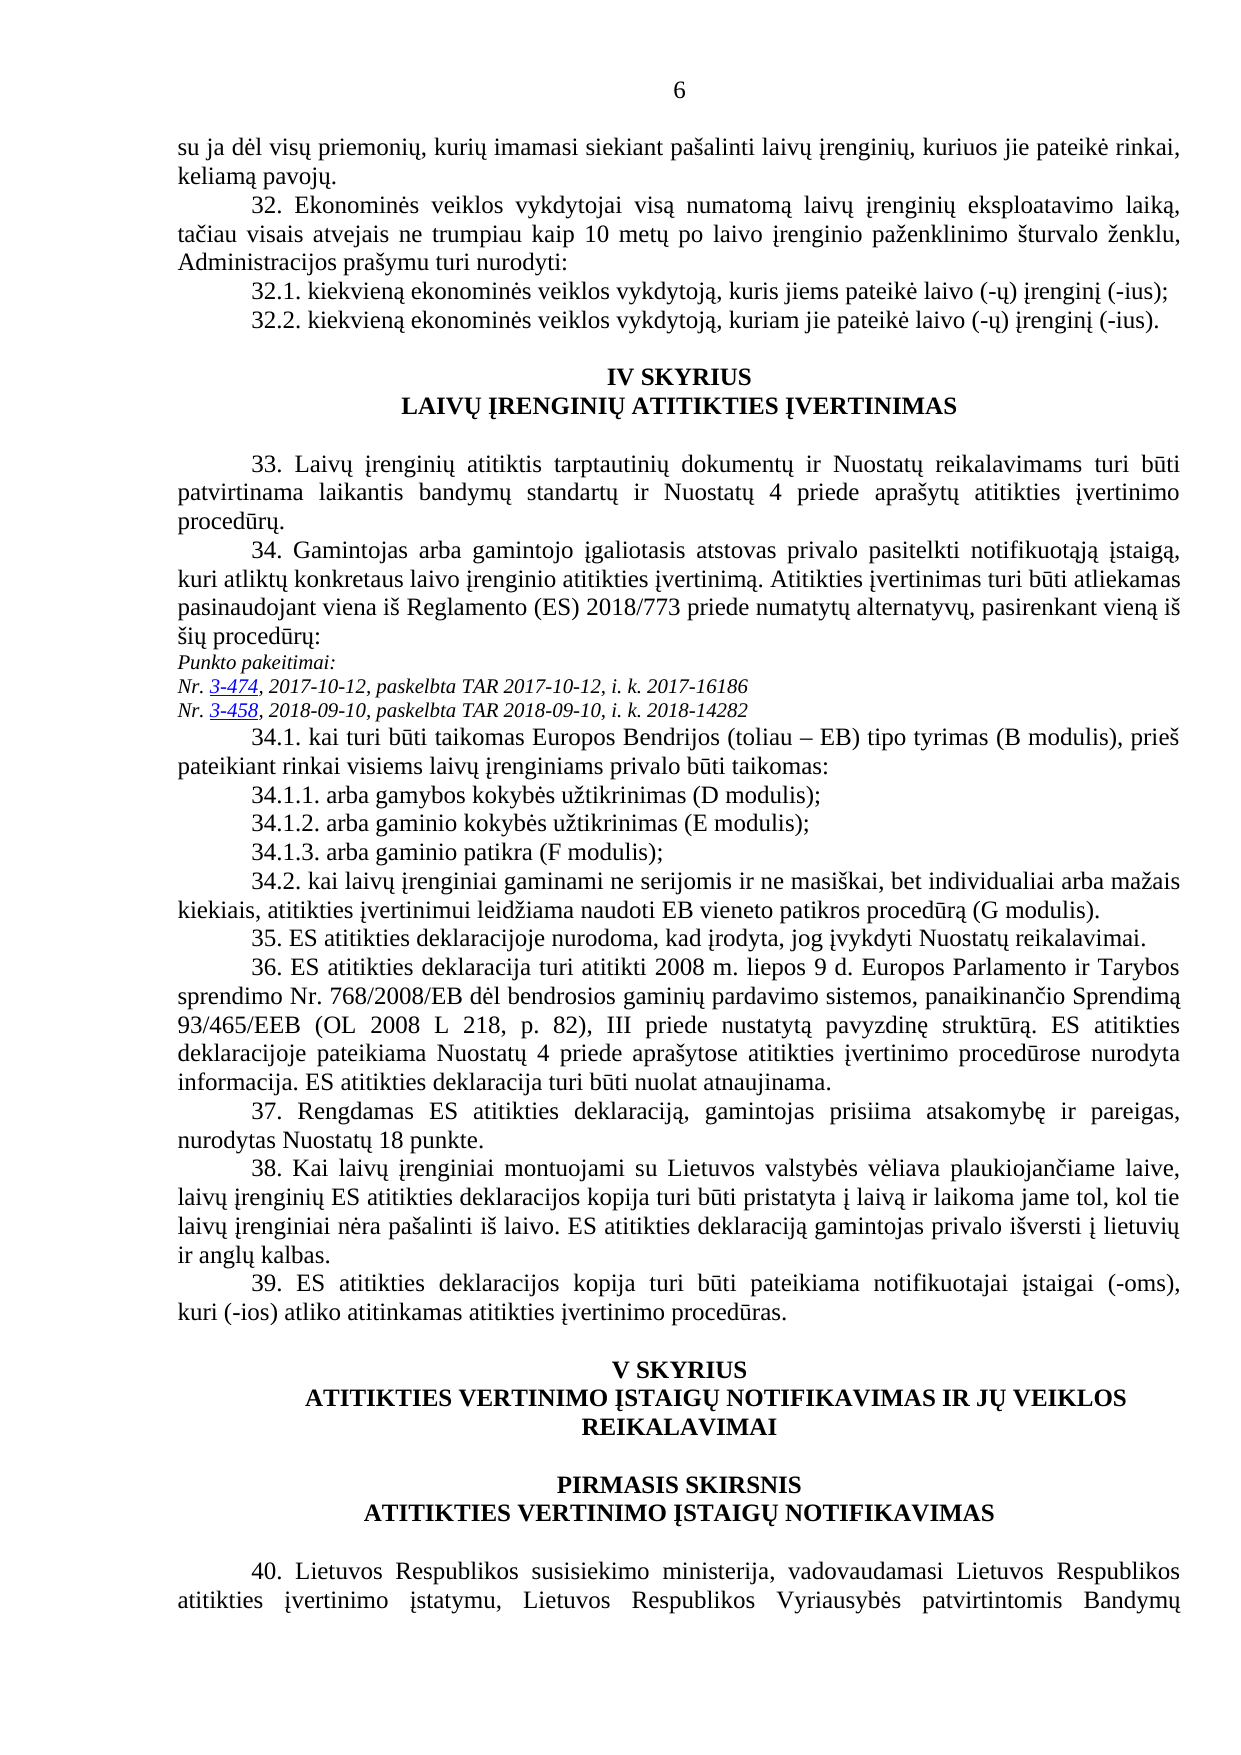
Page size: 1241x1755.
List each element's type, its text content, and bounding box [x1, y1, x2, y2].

text 33. Laivų įrenginių atitiktis tarptautinių dokumentų ir Nuostatų reikalavimams turi būti patvirtinama laikantis bandymų standartų ir Nuostatų 4 priede aprašytų atitikties įvertinimo procedūrų. [177, 449, 1181, 535]
text 32.1. kiekvieną ekonominės veiklos vykdytoją, kuris jiems pateikė laivo (-ų) įrenginį (-ius); [177, 276, 1181, 305]
text 37. Rengdamas ES atitikties deklaraciją, gamintojas prisiima atsakomybę ir pareigas, nurodytas Nuostatų 18 punkte. [177, 1096, 1181, 1153]
text Punkto pakeitimai: [177, 650, 1181, 674]
text PIRMASIS SKIRSNIS [177, 1470, 1181, 1498]
text ATITIKTIES VERTINIMO ĮSTAIGŲ NOTIFIKAVIMAS [177, 1498, 1181, 1527]
text 32. Ekonominės veiklos vykdytojai visą numatomą laivų įrenginių eksploatavimo laiką, tačiau visais atvejais ne trumpiau kaip 10 metų po laivo įrenginio paženklinimo šturvalo ženklu, Administracijos prašymu turi nurodyti: [177, 190, 1181, 276]
text Nr. 3-458, 2018-09-10, paskelbta TAR 2018-09-10, i. k. 2018-14282 [177, 698, 1181, 722]
text 40. Lietuvos Respublikos susisiekimo ministerija, vadovaudamasi Lietuvos Respublikos atitikties įvertinimo įstatymu, Lietuvos Respublikos Vyriausybės patvirtintomis Bandymų [177, 1556, 1181, 1613]
text su ja dėl visų priemonių, kurių imamasi siekiant pašalinti laivų įrenginių, kuriuos jie pateikė rinkai, keliamą pavojų. [177, 132, 1181, 190]
text 34.1.3. arba gaminio patikra (F modulis); [177, 837, 1181, 866]
text IV SKYRIUS [177, 362, 1181, 391]
text 35. ES atitikties deklaracijoje nurodoma, kad įrodyta, jog įvykdyti Nuostatų reikalavimai. [177, 923, 1181, 952]
text Nr. 3-474, 2017-10-12, paskelbta TAR 2017-10-12, i. k. 2017-16186 [177, 674, 1181, 698]
text 34.1.1. arba gamybos kokybės užtikrinimas (D modulis); [177, 780, 1181, 808]
text 38. Kai laivų įrenginiai montuojami su Lietuvos valstybės vėliava plaukiojančiame laive, laivų įrenginių ES atitikties deklaracijos kopija turi būti pristatyta į laivą ir laikoma jame tol, kol tie laivų įrenginiai nėra pašalinti iš laivo. ES atitikties deklaraciją gamintojas privalo išversti į lietuvių ir anglų kalbas. [177, 1153, 1181, 1268]
text 36. ES atitikties deklaracija turi atitikti 2008 m. liepos 9 d. Europos Parlamento ir Tarybos sprendimo Nr. 768/2008/EB dėl bendrosios gaminių pardavimo sistemos, panaikinančio Sprendimą 93/465/EEB (OL 2008 L 218, p. 82), III priede nustatytą pavyzdinę struktūrą. ES atitikties deklaracijoje pateikiama Nuostatų 4 priede aprašytose atitikties įvertinimo procedūrose nurodyta informacija. ES atitikties deklaracija turi būti nuolat atnaujinama. [177, 952, 1181, 1096]
text 34.2. kai laivų įrenginiai gaminami ne serijomis ir ne masiškai, bet individualiai arba mažais kiekiais, atitikties įvertinimui leidžiama naudoti EB vieneto patikros procedūrą (G modulis). [177, 866, 1181, 923]
text 34.1.2. arba gaminio kokybės užtikrinimas (E modulis); [177, 808, 1181, 837]
text 39. ES atitikties deklaracijos kopija turi būti pateikiama notifikuotajai įstaigai (-oms), kuri (-ios) atliko atitinkamas atitikties įvertinimo procedūras. [177, 1268, 1181, 1326]
text LAIVŲ ĮRENGINIŲ ATITIKTIES ĮVERTINIMAS [177, 391, 1181, 420]
text 34. Gamintojas arba gamintojo įgaliotasis atstovas privalo pasitelkti notifikuotąją įstaigą, kuri atliktų konkretaus laivo įrenginio atitikties įvertinimą. Atitikties įvertinimas turi būti atliekamas pasinaudojant viena iš Reglamento (ES) 2018/773 priede numatytų alternatyvų, pasirenkant vieną iš šių procedūrų: [177, 535, 1181, 650]
text ATITIKTIES VERTINIMO ĮSTAIGŲ NOTIFIKAVIMAS IR JŲ VEIKLOS REIKALAVIMAI [177, 1383, 1181, 1441]
text 34.1. kai turi būti taikomas Europos Bendrijos (toliau – EB) tipo tyrimas (B modulis), prieš pateikiant rinkai visiems laivų įrenginiams privalo būti taikomas: [177, 722, 1181, 780]
text V SKYRIUS [177, 1355, 1181, 1383]
text 32.2. kiekvieną ekonominės veiklos vykdytoją, kuriam jie pateikė laivo (-ų) įrenginį (-ius). [177, 305, 1181, 334]
